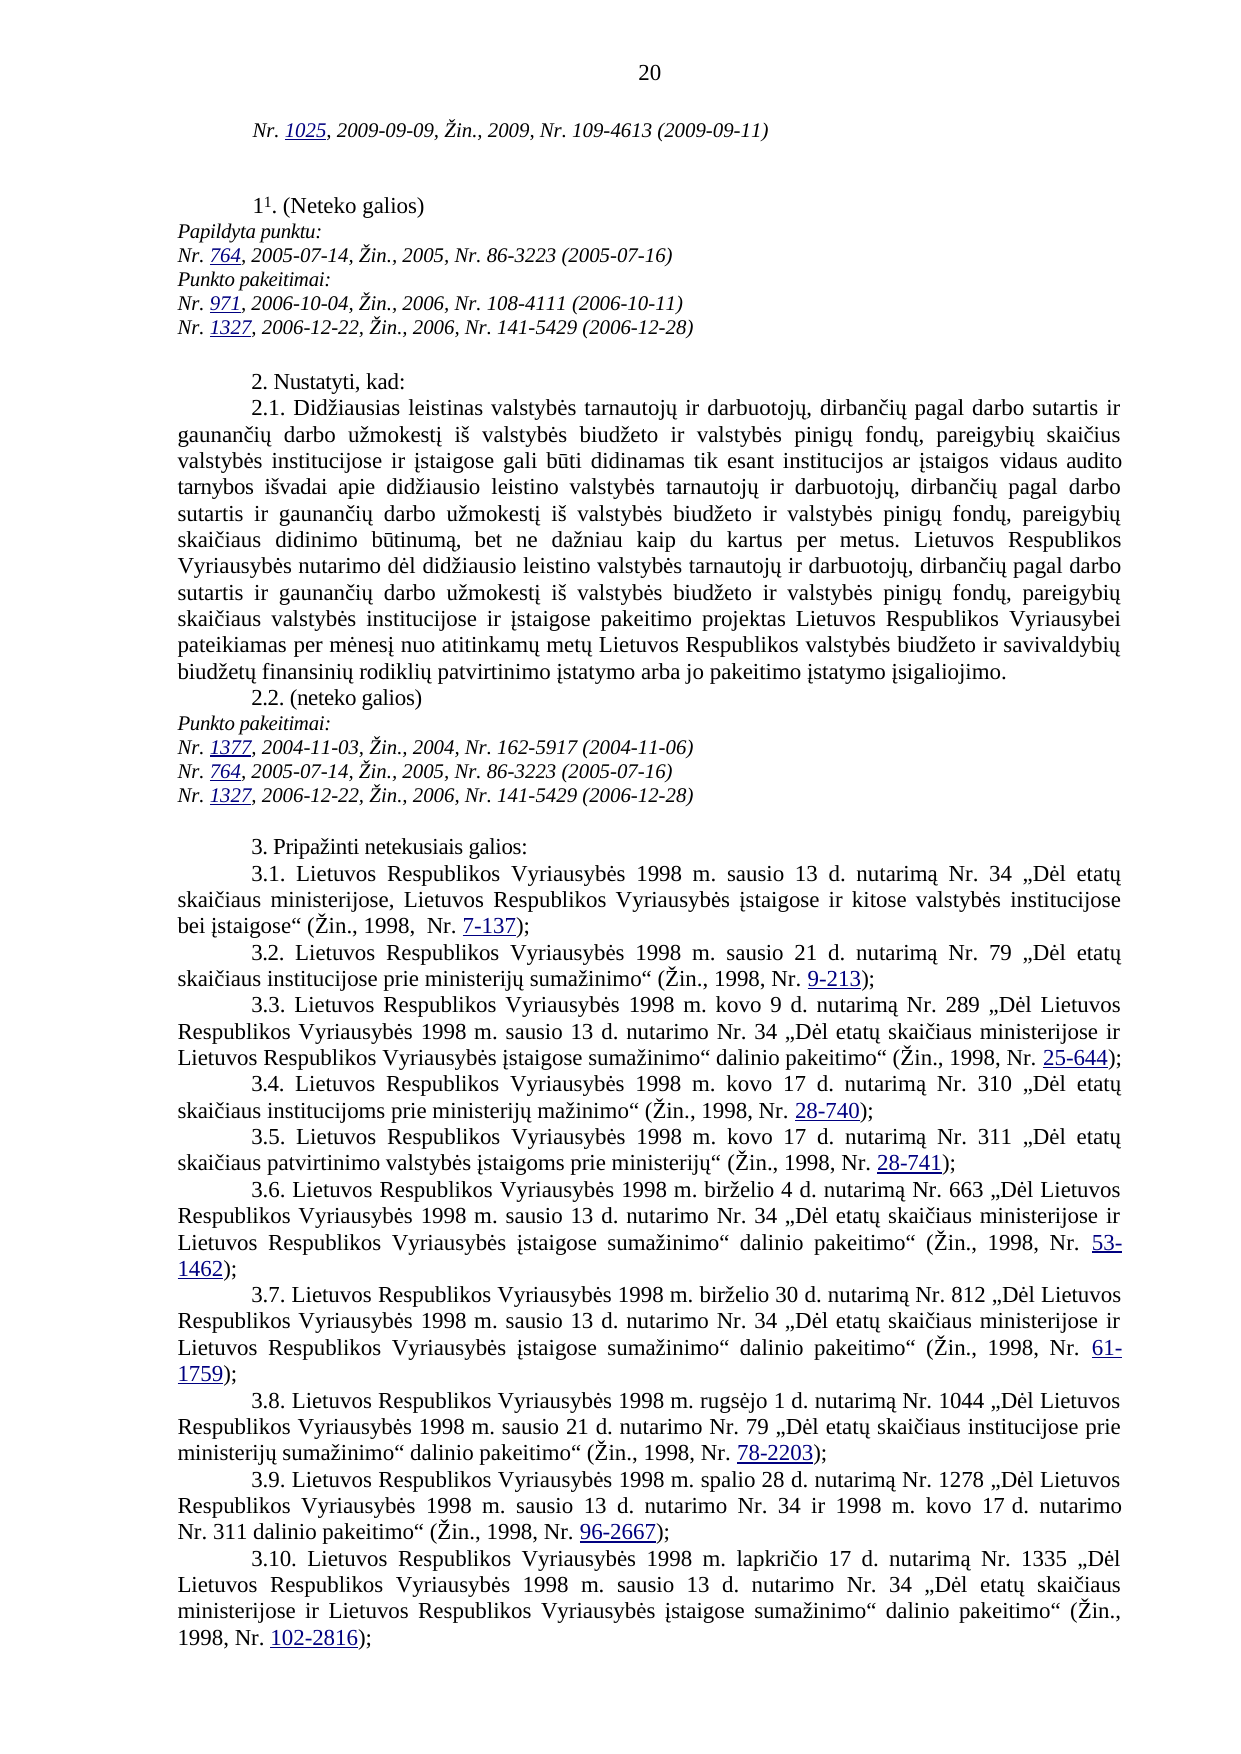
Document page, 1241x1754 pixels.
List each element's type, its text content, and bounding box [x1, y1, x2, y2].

text Nr. 764, 2005-07-14, Žin., 2005, Nr. 86-3223 (2005-07-16) [177, 759, 1122, 783]
text 3.6. Lietuvos Respublikos Vyriausybės 1998 m. birželio 4 d. nutarimą Nr. 663 „Dėl Lietuvos Respublikos Vyriausybės 1998 m. sausio 13 d. nutarimo Nr. 34 „Dėl etatų skaičiaus ministerijose ir Lietuvos Respublikos Vyriausybės įstaigose sumažinimo“ dalinio pakeitimo“ (Žin., 1998, Nr. 53-1462); [177, 1176, 1122, 1281]
text Nr. 1327, 2006-12-22, Žin., 2006, Nr. 141-5429 (2006-12-28) [177, 783, 1122, 807]
text 3.3. Lietuvos Respublikos Vyriausybės 1998 m. kovo 9 d. nutarimą Nr. 289 „Dėl Lietuvos Respublikos Vyriausybės 1998 m. sausio 13 d. nutarimo Nr. 34 „Dėl etatų skaičiaus ministerijose ir Lietuvos Respublikos Vyriausybės įstaigose sumažinimo“ dalinio pakeitimo“ (Žin., 1998, Nr. 25-644); [177, 991, 1122, 1070]
text Nr. 971, 2006-10-04, Žin., 2006, Nr. 108-4111 (2006-10-11) [177, 291, 1122, 315]
text 3.10. Lietuvos Respublikos Vyriausybės 1998 m. lapkričio 17 d. nutarimą Nr. 1335 „Dėl Lietuvos Respublikos Vyriausybės 1998 m. sausio 13 d. nutarimo Nr. 34 „Dėl etatų skaičiaus ministerijose ir Lietuvos Respublikos Vyriausybės įstaigose sumažinimo“ dalinio pakeitimo“ (Žin., 1998, Nr. 102-2816); [177, 1545, 1122, 1650]
text 11. (Neteko galios) [252, 193, 1122, 219]
text Papildyta punktu: [177, 219, 1122, 243]
text 3.2. Lietuvos Respublikos Vyriausybės 1998 m. sausio 21 d. nutarimą Nr. 79 „Dėl etatų skaičiaus institucijose prie ministerijų sumažinimo“ (Žin., 1998, Nr. 9-213); [177, 939, 1122, 991]
text 2.1. Didžiausias leistinas valstybės tarnautojų ir darbuotojų, dirbančių pagal darbo sutartis ir gaunančių darbo užmokestį iš valstybės biudžeto ir valstybės pinigų fondų, pareigybių skaičius valstybės institucijose ir įstaigose gali būti didinamas tik esant institucijos ar įstaigos vidaus audito tarnybos išvadai apie didžiausio leistino valstybės tarnautojų ir darbuotojų, dirbančių pagal darbo sutartis ir gaunančių darbo užmokestį iš valstybės biudžeto ir valstybės pinigų fondų, pareigybių skaičiaus didinimo būtinumą, bet ne dažniau kaip du kartus per metus. Lietuvos Respublikos Vyriausybės nutarimo dėl didžiausio leistino valstybės tarnautojų ir darbuotojų, dirbančių pagal darbo sutartis ir gaunančių darbo užmokestį iš valstybės biudžeto ir valstybės pinigų fondų, pareigybių skaičiaus valstybės institucijose ir įstaigose pakeitimo projektas Lietuvos Respublikos Vyriausybei pateikiamas per mėnesį nuo atitinkamų metų Lietuvos Respublikos valstybės biudžeto ir savivaldybių biudžetų finansinių rodiklių patvirtinimo įstatymo arba jo pakeitimo įstatymo įsigaliojimo. [177, 394, 1122, 684]
text 3.7. Lietuvos Respublikos Vyriausybės 1998 m. birželio 30 d. nutarimą Nr. 812 „Dėl Lietuvos Respublikos Vyriausybės 1998 m. sausio 13 d. nutarimo Nr. 34 „Dėl etatų skaičiaus ministerijose ir Lietuvos Respublikos Vyriausybės įstaigose sumažinimo“ dalinio pakeitimo“ (Žin., 1998, Nr. 61-1759); [177, 1281, 1122, 1387]
text Punkto pakeitimai: [177, 711, 1122, 735]
text Nr. 1377, 2004-11-03, Žin., 2004, Nr. 162-5917 (2004-11-06) [177, 735, 1122, 759]
text 3.9. Lietuvos Respublikos Vyriausybės 1998 m. spalio 28 d. nutarimą Nr. 1278 „Dėl Lietuvos Respublikos Vyriausybės 1998 m. sausio 13 d. nutarimo Nr. 34 ir 1998 m. kovo 17 d. nutarimo Nr. 311 dalinio pakeitimo“ (Žin., 1998, Nr. 96-2667); [177, 1466, 1122, 1545]
text 3.8. Lietuvos Respublikos Vyriausybės 1998 m. rugsėjo 1 d. nutarimą Nr. 1044 „Dėl Lietuvos Respublikos Vyriausybės 1998 m. sausio 21 d. nutarimo Nr. 79 „Dėl etatų skaičiaus institucijose prie ministerijų sumažinimo“ dalinio pakeitimo“ (Žin., 1998, Nr. 78-2203); [177, 1387, 1122, 1466]
text Punkto pakeitimai: [177, 267, 1122, 291]
text 3. Pripažinti netekusiais galios: [177, 833, 1122, 859]
text 3.5. Lietuvos Respublikos Vyriausybės 1998 m. kovo 17 d. nutarimą Nr. 311 „Dėl etatų skaičiaus patvirtinimo valstybės įstaigoms prie ministerijų“ (Žin., 1998, Nr. 28-741); [177, 1123, 1122, 1176]
text 3.1. Lietuvos Respublikos Vyriausybės 1998 m. sausio 13 d. nutarimą Nr. 34 „Dėl etatų skaičiaus ministerijose, Lietuvos Respublikos Vyriausybės įstaigose ir kitose valstybės institucijose bei įstaigose“ (Žin., 1998, Nr. 7-137); [177, 859, 1122, 939]
text Nr. 764, 2005-07-14, Žin., 2005, Nr. 86-3223 (2005-07-16) [177, 243, 1122, 267]
text 2. Nustatyti, kad: [177, 368, 1122, 394]
text Nr. 1327, 2006-12-22, Žin., 2006, Nr. 141-5429 (2006-12-28) [177, 315, 1122, 339]
text Nr. 1025, 2009-09-09, Žin., 2009, Nr. 109-4613 (2009-09-11) [252, 118, 1122, 142]
text 3.4. Lietuvos Respublikos Vyriausybės 1998 m. kovo 17 d. nutarimą Nr. 310 „Dėl etatų skaičiaus institucijoms prie ministerijų mažinimo“ (Žin., 1998, Nr. 28-740); [177, 1070, 1122, 1123]
text 2.2. (neteko galios) [177, 684, 1122, 711]
